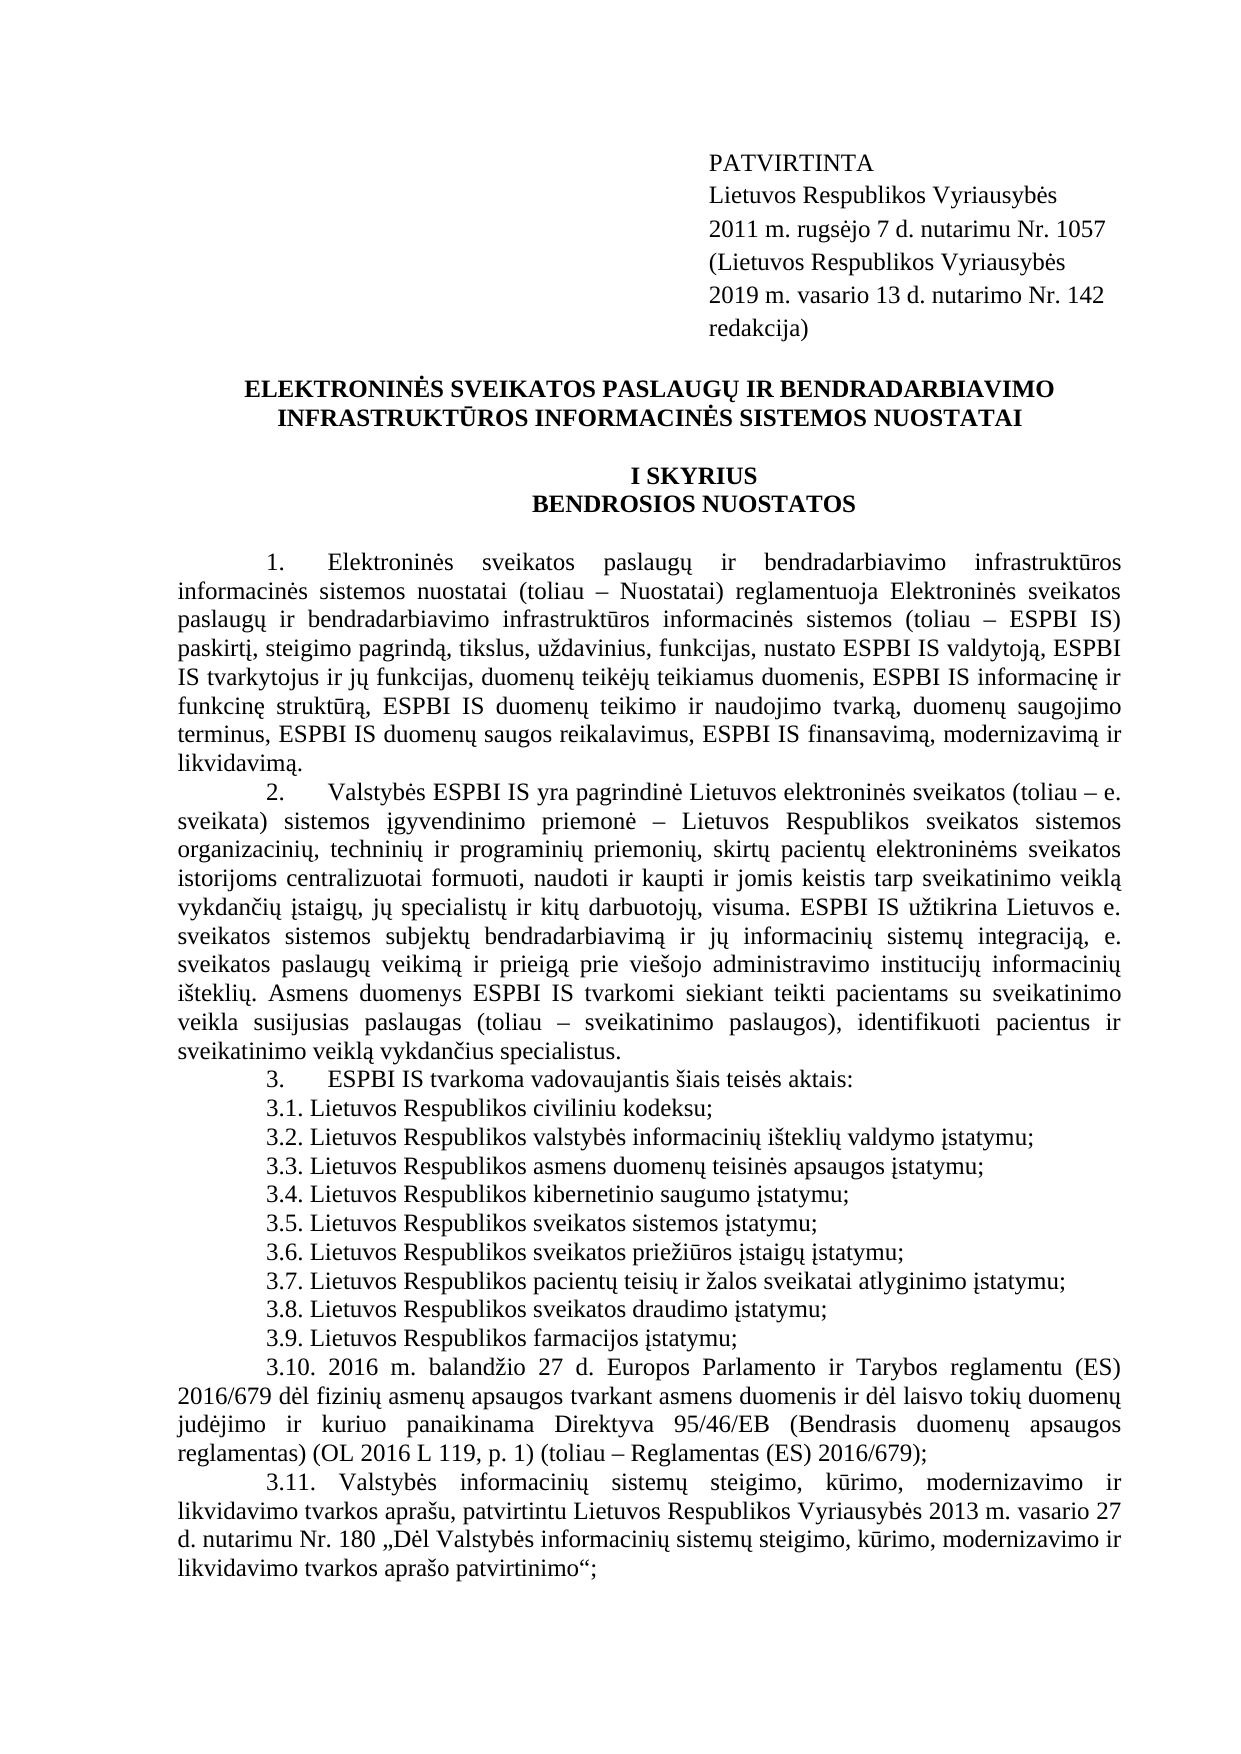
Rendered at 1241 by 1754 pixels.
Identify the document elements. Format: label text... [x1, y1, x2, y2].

text 3. ESPBI IS tvarkoma vadovaujantis šiais teisės aktais: [177, 1064, 1122, 1093]
text 2019 m. vasario 13 d. nutarimo Nr. 142 [709, 280, 1122, 308]
text I SKYRIUS [177, 461, 1122, 489]
text 3.11. Valstybės informacinių sistemų steigimo, kūrimo, modernizavimo ir likvidavimo tvarkos aprašu, patvirtintu Lietuvos Respublikos Vyriausybės 2013 m. vasario 27 d. nutarimu Nr. 180 „Dėl Valstybės informacinių sistemų steigimo, kūrimo, modernizavimo ir likvidavimo tvarkos aprašo patvirtinimo“; [177, 1467, 1122, 1582]
text 3.2. Lietuvos Respublikos valstybės informacinių išteklių valdymo įstatymu; [177, 1122, 1122, 1151]
text (Lietuvos Respublikos Vyriausybės [709, 247, 1122, 275]
text 3.1. Lietuvos Respublikos civiliniu kodeksu; [266, 1093, 1122, 1122]
text 3.3. Lietuvos Respublikos asmens duomenų teisinės apsaugos įstatymu; [177, 1151, 1122, 1179]
text 3.7. Lietuvos Respublikos pacientų teisių ir žalos sveikatai atlyginimo įstatymu; [177, 1266, 1122, 1294]
text 2011 m. rugsėjo 7 d. nutarimu Nr. 1057 [709, 214, 1122, 242]
text 3.4. Lietuvos Respublikos kibernetinio saugumo įstatymu; [177, 1179, 1122, 1208]
text 3.10. 2016 m. balandžio 27 d. Europos Parlamento ir Tarybos reglamentu (ES) 2016/679 dėl fizinių asmenų apsaugos tvarkant asmens duomenis ir dėl laisvo tokių duomenų judėjimo ir kuriuo panaikinama Direktyva 95/46/EB (Bendrasis duomenų apsaugos reglamentas) (OL 2016 L 119, p. 1) (toliau – Reglamentas (ES) 2016/679); [177, 1352, 1122, 1467]
text 3.5. Lietuvos Respublikos sveikatos sistemos įstatymu; [177, 1208, 1122, 1237]
text 3.6. Lietuvos Respublikos sveikatos priežiūros įstaigų įstatymu; [177, 1237, 1122, 1266]
text 3.9. Lietuvos Respublikos farmacijos įstatymu; [177, 1323, 1122, 1352]
text PATVIRTINTA [709, 148, 1122, 176]
text Lietuvos Respublikos Vyriausybės [709, 181, 1122, 209]
text ELEKTRONINĖS SVEIKATOS PASLAUGŲ IR BENDRADARBIAVIMO INFRASTRUKTŪROS INFORMACINĖS SISTEMOS NUOSTATAI [177, 374, 1122, 432]
text redakcija) [709, 313, 1122, 341]
text BENDROSIOS NUOSTATOS [177, 489, 1122, 518]
text 2. Valstybės ESPBI IS yra pagrindinė Lietuvos elektroninės sveikatos (toliau – e. sveikata) sistemos įgyvendinimo priemonė – Lietuvos Respublikos sveikatos sistemos organizacinių, techninių ir programinių priemonių, skirtų pacientų elektroninėms sveikatos istorijoms centralizuotai formuoti, naudoti ir kaupti ir jomis keistis tarp sveikatinimo veiklą vykdančių įstaigų, jų specialistų ir kitų darbuotojų, visuma. ESPBI IS užtikrina Lietuvos e. sveikatos sistemos subjektų bendradarbiavimą ir jų informacinių sistemų integraciją, e. sveikatos paslaugų veikimą ir prieigą prie viešojo administravimo institucijų informacinių išteklių. Asmens duomenys ESPBI IS tvarkomi siekiant teikti pacientams su sveikatinimo veikla susijusias paslaugas (toliau – sveikatinimo paslaugos), identifikuoti pacientus ir sveikatinimo veiklą vykdančius specialistus. [177, 777, 1122, 1064]
text 3.8. Lietuvos Respublikos sveikatos draudimo įstatymu; [177, 1294, 1122, 1323]
text 1. Elektroninės sveikatos paslaugų ir bendradarbiavimo infrastruktūros informacinės sistemos nuostatai (toliau – Nuostatai) reglamentuoja Elektroninės sveikatos paslaugų ir bendradarbiavimo infrastruktūros informacinės sistemos (toliau – ESPBI IS) paskirtį, steigimo pagrindą, tikslus, uždavinius, funkcijas, nustato ESPBI IS valdytoją, ESPBI IS tvarkytojus ir jų funkcijas, duomenų teikėjų teikiamus duomenis, ESPBI IS informacinę ir funkcinę struktūrą, ESPBI IS duomenų teikimo ir naudojimo tvarką, duomenų saugojimo terminus, ESPBI IS duomenų saugos reikalavimus, ESPBI IS finansavimą, modernizavimą ir likvidavimą. [177, 547, 1122, 777]
